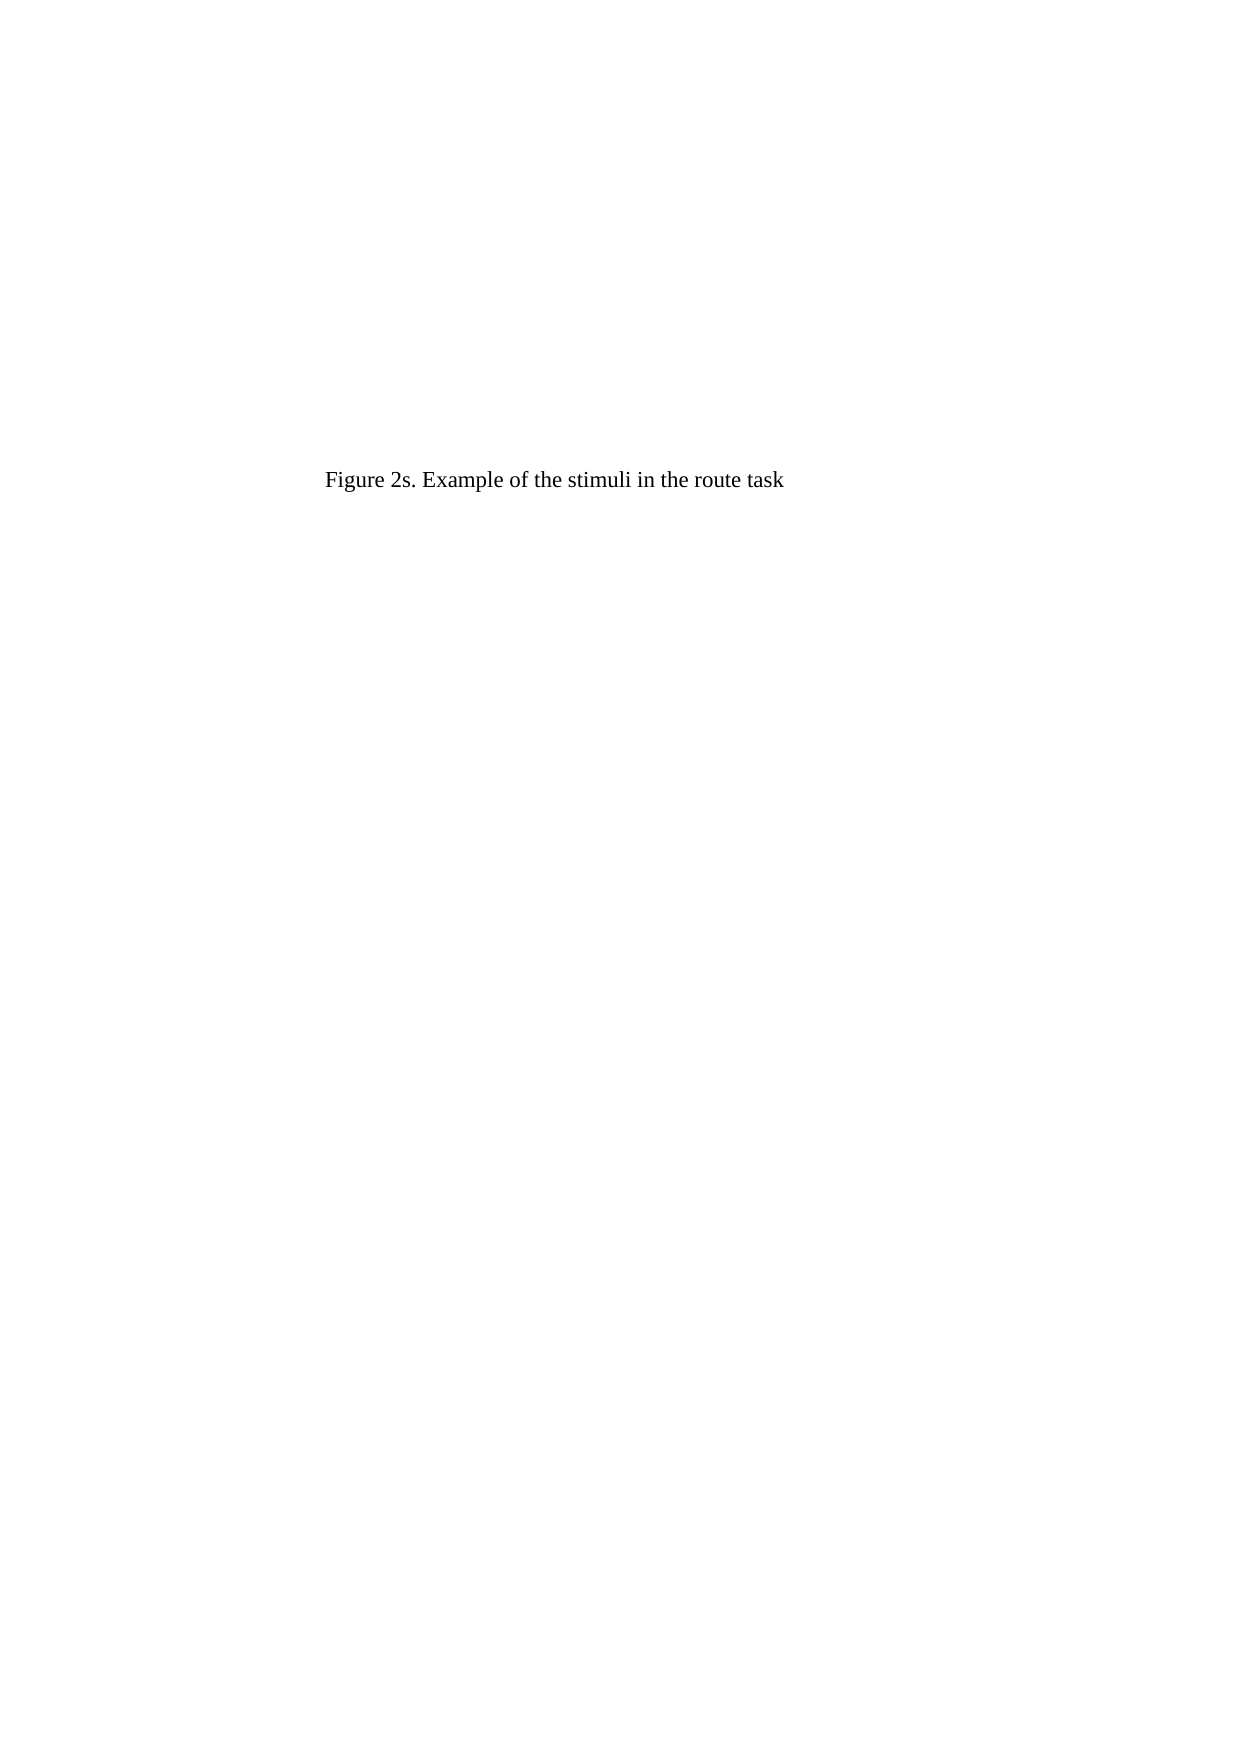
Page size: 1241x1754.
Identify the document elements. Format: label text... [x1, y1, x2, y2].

text Figure 2s. Example of the stimuli in the route task [251, 466, 1063, 492]
